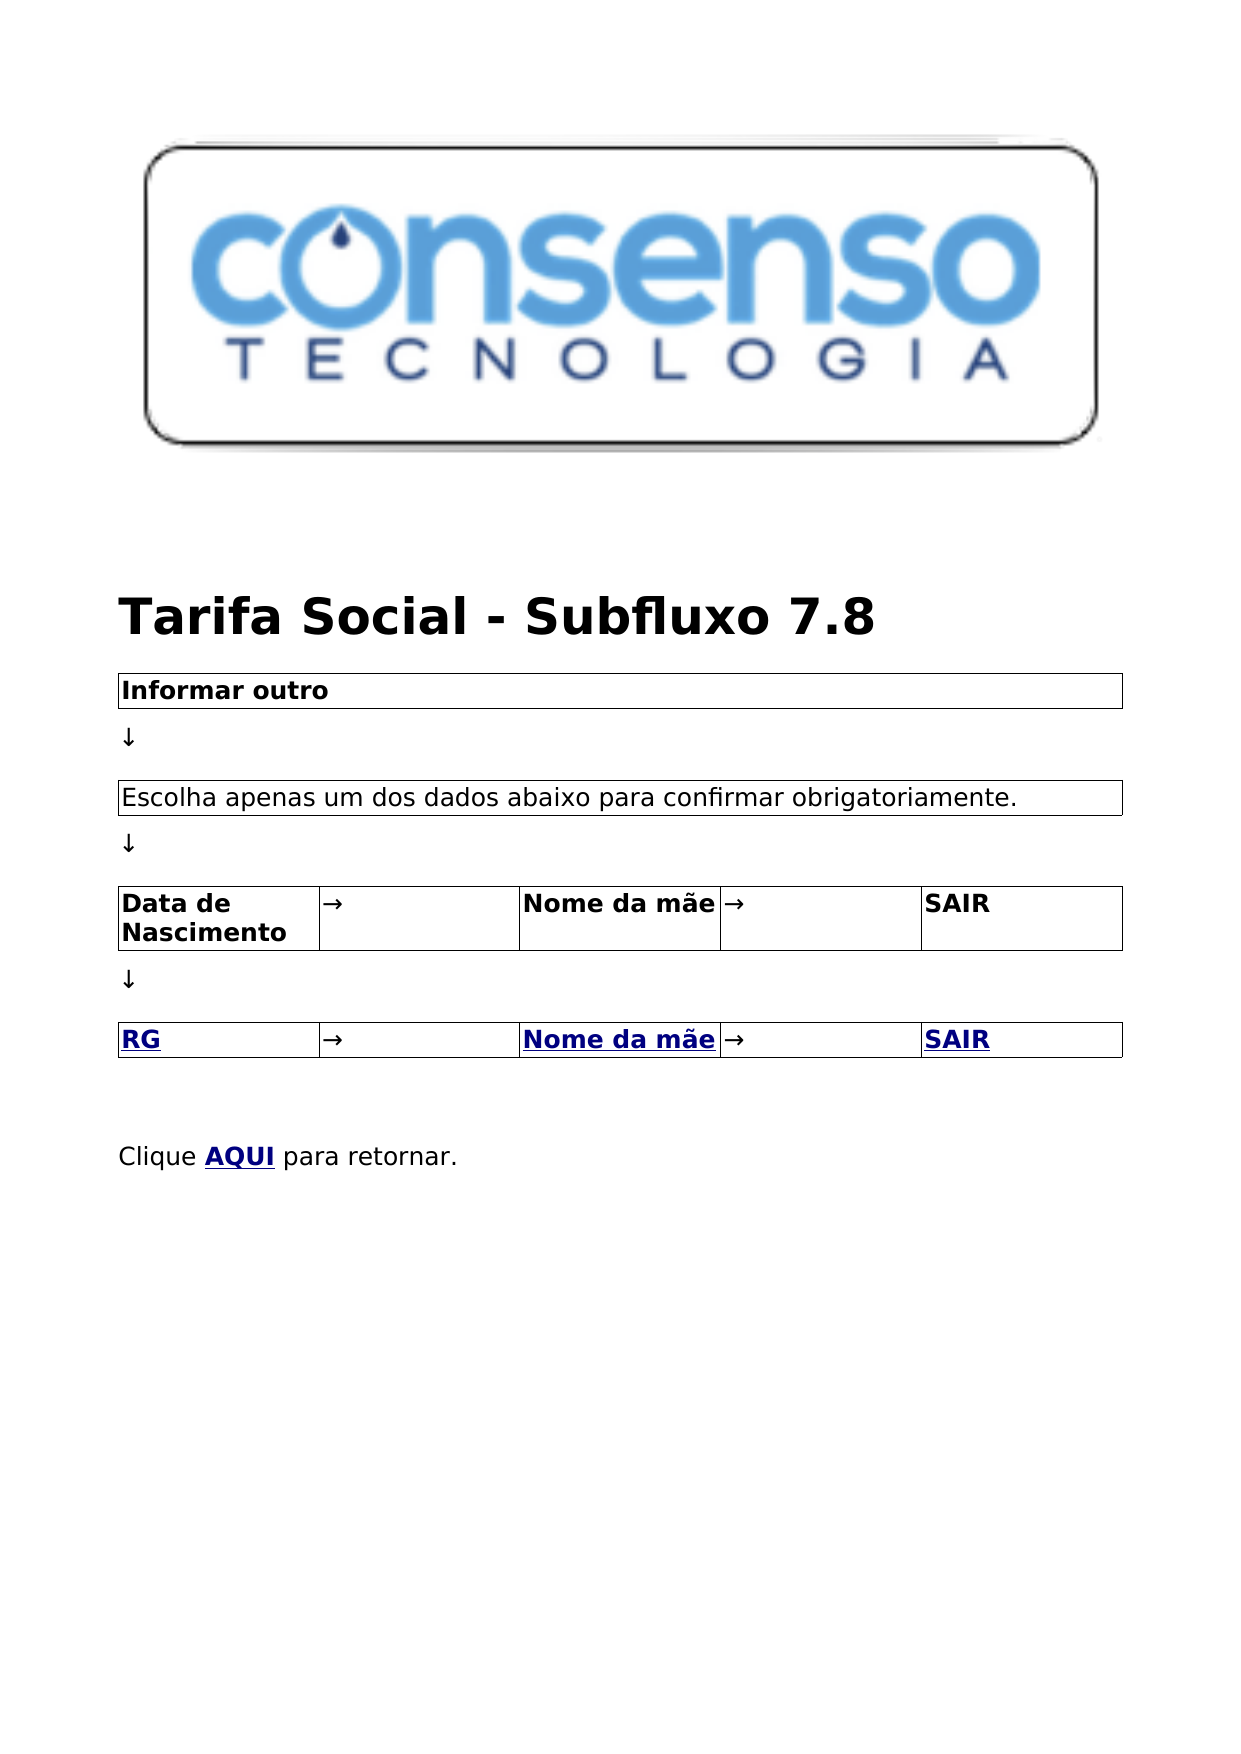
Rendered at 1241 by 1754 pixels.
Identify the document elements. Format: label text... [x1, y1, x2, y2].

table_header → [320, 887, 519, 950]
subtitle Tarifa Social - Subfluxo 7.8 [118, 588, 1122, 646]
text ↓ [118, 723, 1122, 752]
table_header SAIR [922, 887, 1122, 950]
picture [118, 130, 1123, 480]
table_header → [320, 1023, 519, 1057]
table_header Data de Nascimento [119, 887, 319, 950]
table_header Informar outro [119, 674, 1122, 708]
table_header SAIR [922, 1023, 1122, 1057]
table_header → [721, 887, 921, 950]
text ↓ [118, 830, 1122, 859]
table_header → [721, 1023, 921, 1057]
text ↓ [118, 965, 1122, 994]
table_header RG [119, 1023, 319, 1057]
table_header Escolha apenas um dos dados abaixo para confirmar obrigatoriamente. [119, 781, 1122, 815]
table_header Nome da mãe [520, 887, 720, 950]
table_header Nome da mãe [520, 1023, 720, 1057]
text Clique AQUI para retornar. [118, 1143, 1122, 1172]
